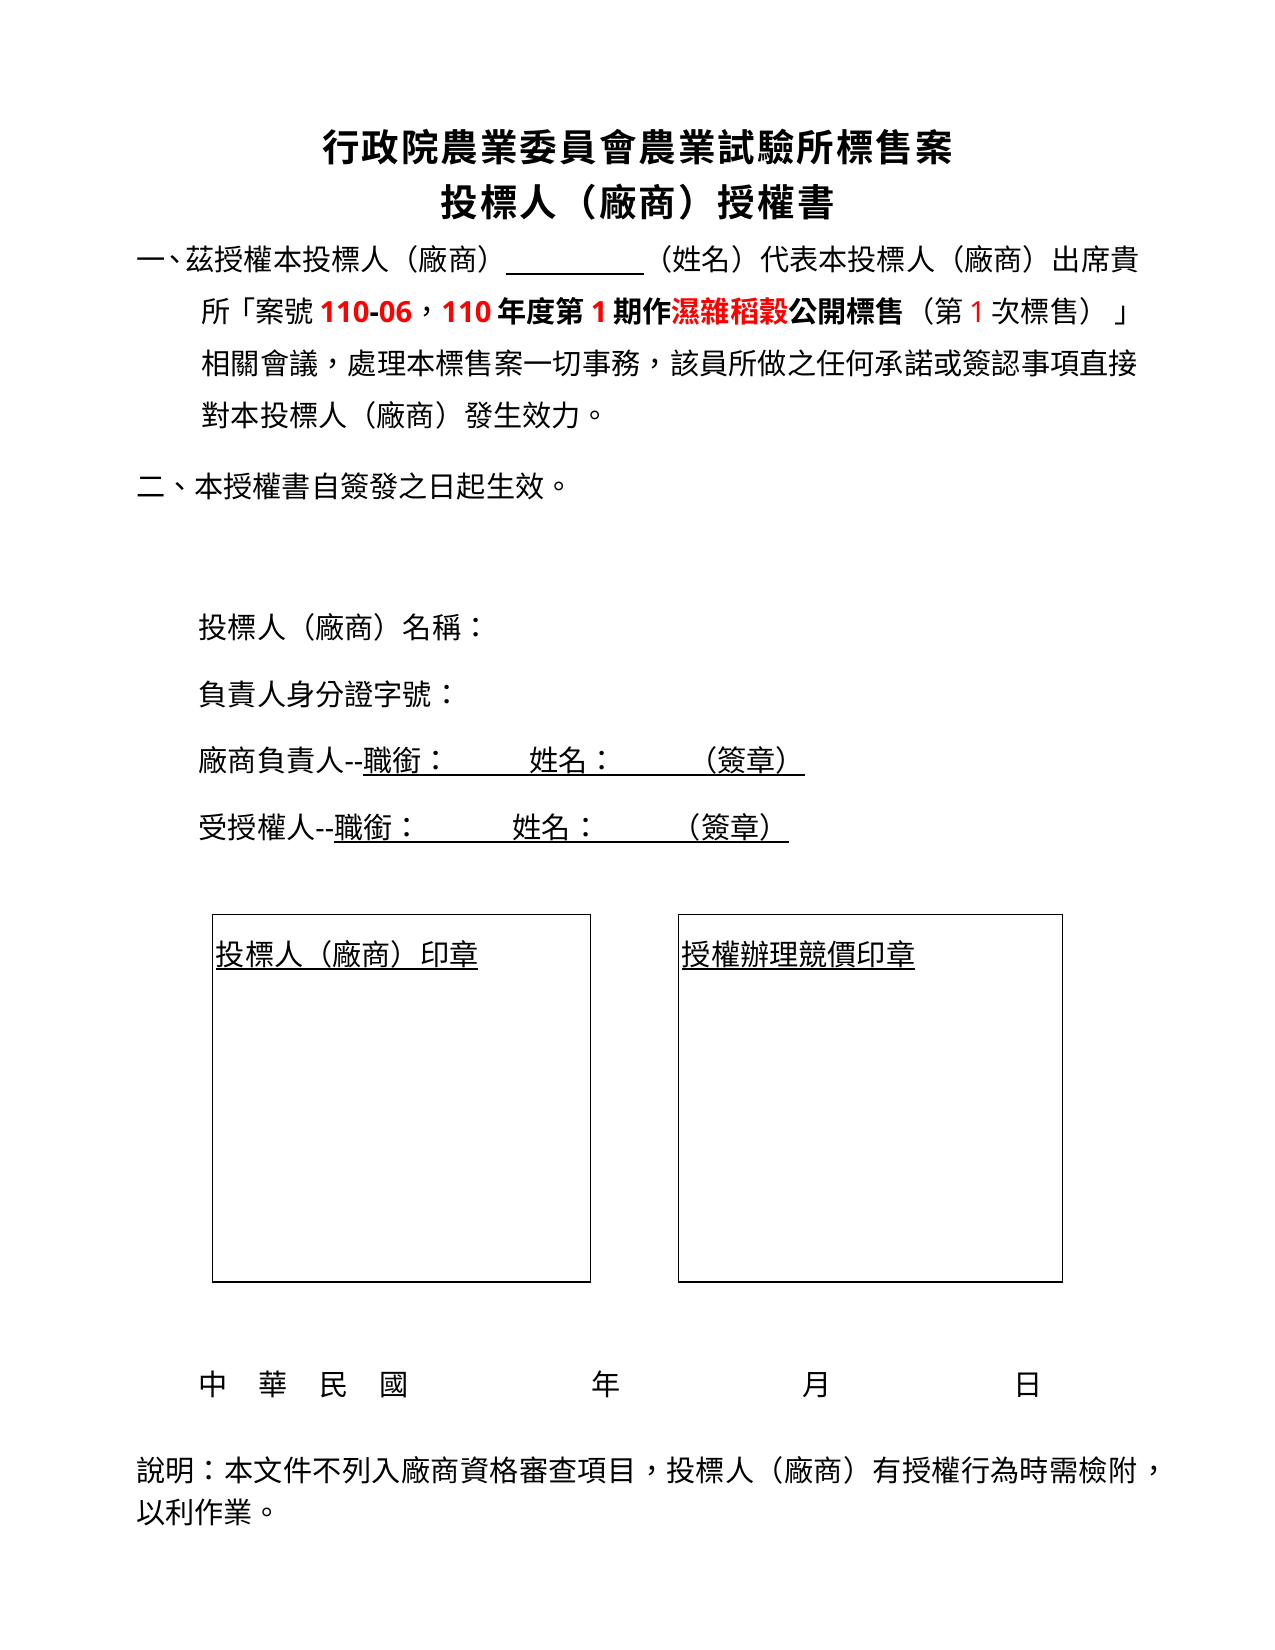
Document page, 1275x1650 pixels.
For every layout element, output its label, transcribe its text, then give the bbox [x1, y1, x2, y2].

text 一、茲授權本投標人（廠商） （姓名）代表本投標人（廠商）出席貴所「案號110-06，110年度第1期作濕雜稻穀公開標售（第1次標售） 」相關會議，處理本標售案一切事務，該員所做之任何承諾或簽認事項直接對本投標人（廠商）發生效力。 [136, 227, 1139, 435]
text 廠商負責人--職銜： 姓名： （簽章） [198, 718, 1139, 785]
table_header 投標人（廠商）印章 [213, 915, 590, 1281]
text 負責人身分證字號： [198, 652, 1139, 718]
text 中華民國 年 月 日 [198, 1345, 1043, 1407]
table_header 授權辦理競價印章 [679, 915, 1062, 1281]
text 投標人（廠商）名稱： [198, 585, 1139, 652]
text 二、本授權書自簽發之日起生效。 [136, 447, 1139, 510]
text 投標人（廠商）授權書 [136, 172, 1139, 227]
table_header [591, 914, 678, 1281]
text 行政院農業委員會農業試驗所標售案 [136, 118, 1139, 172]
text 說明：本文件不列入廠商資格審查項目，投標人（廠商）有授權行為時需檢附，以利作業。 [136, 1447, 1139, 1532]
text 受授權人--職銜： 姓名： （簽章） [198, 785, 1139, 852]
